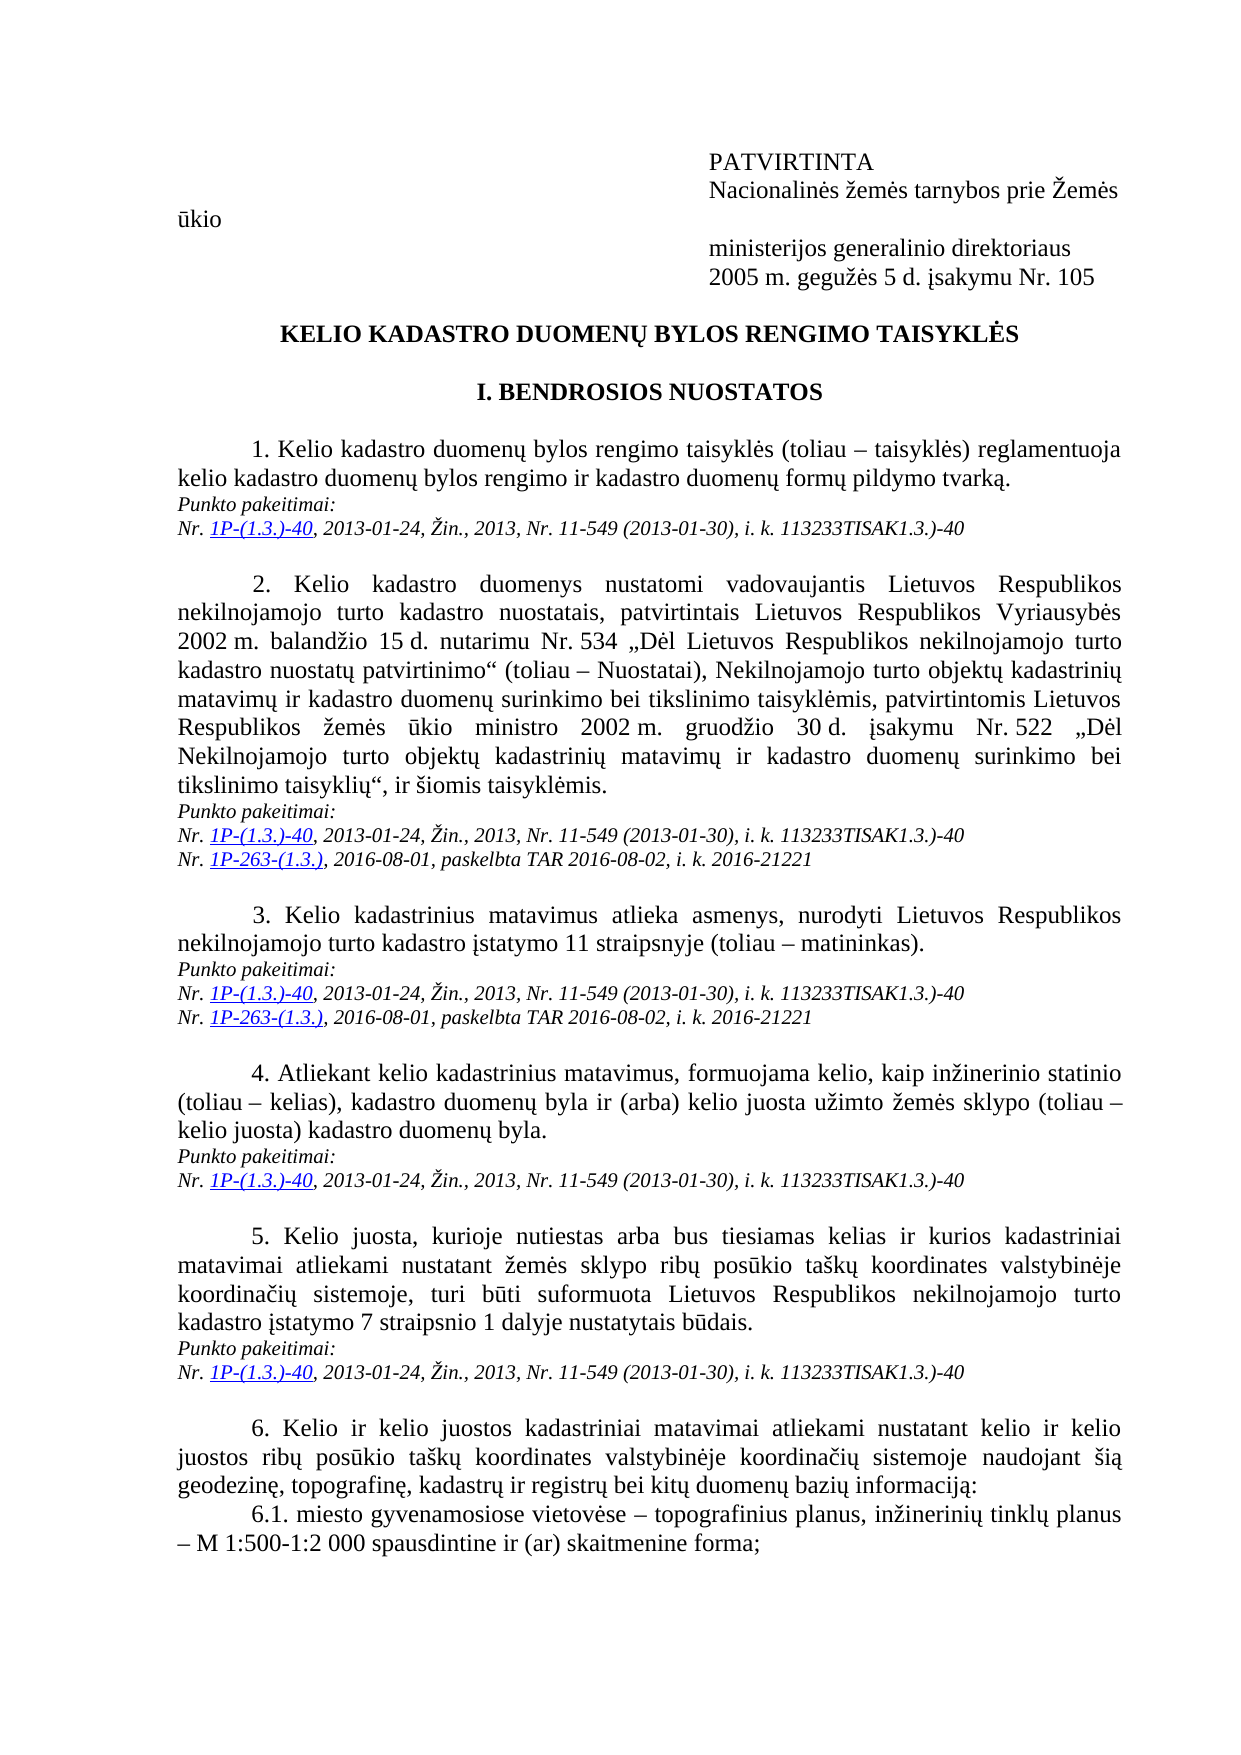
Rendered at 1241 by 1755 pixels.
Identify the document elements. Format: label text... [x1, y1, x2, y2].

text 5. Kelio juosta, kurioje nutiestas arba bus tiesiamas kelias ir kurios kadastriniai matavimai atliekami nustatant žemės sklypo ribų posūkio taškų koordinates valstybinėje koordinačių sistemoje, turi būti suformuota Lietuvos Respublikos nekilnojamojo turto kadastro įstatymo 7 straipsnio 1 dalyje nustatytais būdais. [177, 1221, 1122, 1336]
text Nr. 1P-(1.3.)-40, 2013-01-24, Žin., 2013, Nr. 11-549 (2013-01-30), i. k. 113233TISAK1.3.)-40 [177, 516, 1122, 540]
text 2005 m. gegužės 5 d. įsakymu Nr. 105 [177, 262, 1122, 291]
text Punkto pakeitimai: [177, 799, 1122, 823]
text 6.1. miesto gyvenamosiose vietovėse – topografinius planus, inžinerinių tinklų planus – M 1:500-1:2 000 spausdintine ir (ar) skaitmenine forma; [177, 1499, 1122, 1557]
text Nr. 1P-(1.3.)-40, 2013-01-24, Žin., 2013, Nr. 11-549 (2013-01-30), i. k. 113233TISAK1.3.)-40 [177, 1168, 1122, 1192]
text 2. Kelio kadastro duomenys nustatomi vadovaujantis Lietuvos Respublikos nekilnojamojo turto kadastro nuostatais, patvirtintais Lietuvos Respublikos Vyriausybės 2002 m. balandžio 15 d. nutarimu Nr. 534 „Dėl Lietuvos Respublikos nekilnojamojo turto kadastro nuostatų patvirtinimo“ (toliau – Nuostatai), Nekilnojamojo turto objektų kadastrinių matavimų ir kadastro duomenų surinkimo bei tikslinimo taisyklėmis, patvirtintomis Lietuvos Respublikos žemės ūkio ministro 2002 m. gruodžio 30 d. įsakymu Nr. 522 „Dėl Nekilnojamojo turto objektų kadastrinių matavimų ir kadastro duomenų surinkimo bei tikslinimo taisyklių“, ir šiomis taisyklėmis. [177, 569, 1122, 799]
text 4. Atliekant kelio kadastrinius matavimus, formuojama kelio, kaip inžinerinio statinio (toliau – kelias), kadastro duomenų byla ir (arba) kelio juosta užimto žemės sklypo (toliau – kelio juosta) kadastro duomenų byla. [177, 1058, 1122, 1144]
text Punkto pakeitimai: [177, 1144, 1122, 1168]
text ministerijos generalinio direktoriaus [177, 233, 1122, 262]
text Nr. 1P-263-(1.3.), 2016-08-01, paskelbta TAR 2016-08-02, i. k. 2016-21221 [177, 1005, 1122, 1029]
text 1. Kelio kadastro duomenų bylos rengimo taisyklės (toliau – taisyklės) reglamentuoja kelio kadastro duomenų bylos rengimo ir kadastro duomenų formų pildymo tvarką. [177, 434, 1122, 492]
text Punkto pakeitimai: [177, 957, 1122, 981]
text Nr. 1P-(1.3.)-40, 2013-01-24, Žin., 2013, Nr. 11-549 (2013-01-30), i. k. 113233TISAK1.3.)-40 [177, 1360, 1122, 1384]
text Nr. 1P-(1.3.)-40, 2013-01-24, Žin., 2013, Nr. 11-549 (2013-01-30), i. k. 113233TISAK1.3.)-40 [177, 823, 1122, 847]
text Punkto pakeitimai: [177, 1336, 1122, 1360]
text PATVIRTINTA [177, 147, 1122, 176]
text Nr. 1P-(1.3.)-40, 2013-01-24, Žin., 2013, Nr. 11-549 (2013-01-30), i. k. 113233TISAK1.3.)-40 [177, 981, 1122, 1005]
text Nacionalinės žemės tarnybos prie Žemės ūkio [177, 176, 1122, 233]
text Punkto pakeitimai: [177, 492, 1122, 516]
text KELIO KADASTRO DUOMENŲ BYLOS RENGIMO TAISYKLĖS [177, 319, 1122, 348]
text 3. Kelio kadastrinius matavimus atlieka asmenys, nurodyti Lietuvos Respublikos nekilnojamojo turto kadastro įstatymo 11 straipsnyje (toliau – matininkas). [177, 900, 1122, 957]
text I. BENDROSIOS NUOSTATOS [177, 377, 1122, 406]
text 6. Kelio ir kelio juostos kadastriniai matavimai atliekami nustatant kelio ir kelio juostos ribų posūkio taškų koordinates valstybinėje koordinačių sistemoje naudojant šią geodezinę, topografinę, kadastrų ir registrų bei kitų duomenų bazių informaciją: [177, 1413, 1122, 1499]
text Nr. 1P-263-(1.3.), 2016-08-01, paskelbta TAR 2016-08-02, i. k. 2016-21221 [177, 847, 1122, 871]
